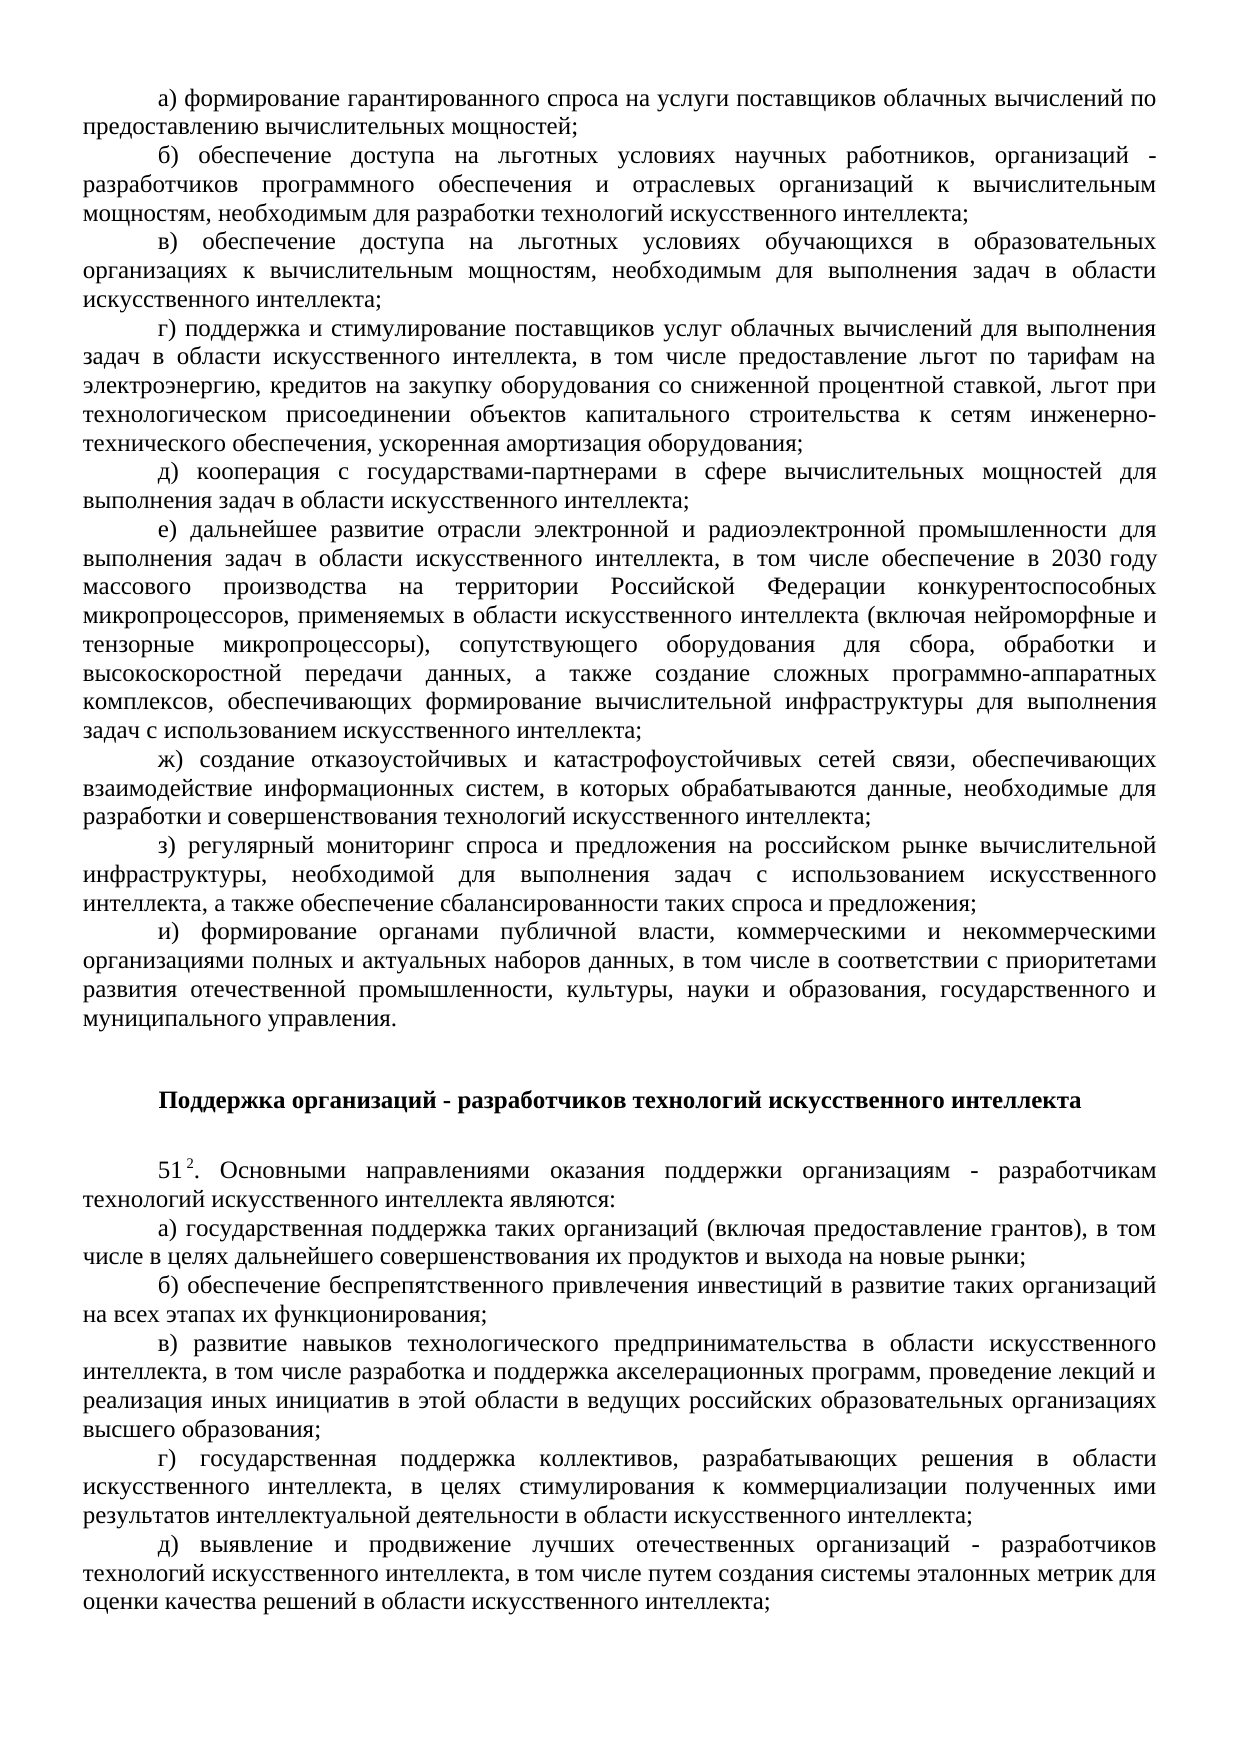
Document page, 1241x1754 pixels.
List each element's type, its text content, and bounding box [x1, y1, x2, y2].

text а) государственная поддержка таких организаций (включая предоставление грантов), в том числе в целях дальнейшего совершенствования их продуктов и выхода на новые рынки; [83, 1213, 1157, 1270]
text ж) создание отказоустойчивых и катастрофоустойчивых сетей связи, обеспечивающих взаимодействие информационных систем, в которых обрабатываются данные, необходимые для разработки и совершенствования технологий искусственного интеллекта; [83, 744, 1157, 830]
text б) обеспечение доступа на льготных условиях научных работников, организаций - разработчиков программного обеспечения и отраслевых организаций к вычислительным мощностям, необходимым для разработки технологий искусственного интеллекта; [83, 140, 1157, 226]
text 51 2. Основными направлениями оказания поддержки организациям - разработчикам технологий искусственного интеллекта являются: [83, 1155, 1157, 1213]
text е) дальнейшее развитие отрасли электронной и радиоэлектронной промышленности для выполнения задач в области искусственного интеллекта, в том числе обеспечение в 2030 году массового производства на территории Российской Федерации конкурентоспособных микропроцессоров, применяемых в области искусственного интеллекта (включая нейроморфные и тензорные микропроцессоры), сопутствующего оборудования для сбора, обработки и высокоскоростной передачи данных, а также создание сложных программно-аппаратных комплексов, обеспечивающих формирование вычислительной инфраструктуры для выполнения задач с использованием искусственного интеллекта; [83, 514, 1157, 744]
text г) поддержка и стимулирование поставщиков услуг облачных вычислений для выполнения задач в области искусственного интеллекта, в том числе предоставление льгот по тарифам на электроэнергию, кредитов на закупку оборудования со сниженной процентной ставкой, льгот при технологическом присоединении объектов капитального строительства к сетям инженерно-технического обеспечения, ускоренная амортизация оборудования; [83, 313, 1157, 456]
text д) выявление и продвижение лучших отечественных организаций - разработчиков технологий искусственного интеллекта, в том числе путем создания системы эталонных метрик для оценки качества решений в области искусственного интеллекта; [83, 1529, 1157, 1615]
subtitle Поддержка организаций - разработчиков технологий искусственного интеллекта [83, 1085, 1157, 1114]
text б) обеспечение беспрепятственного привлечения инвестиций в развитие таких организаций на всех этапах их функционирования; [83, 1270, 1157, 1328]
text г) государственная поддержка коллективов, разрабатывающих решения в области искусственного интеллекта, в целях стимулирования к коммерциализации полученных ими результатов интеллектуальной деятельности в области искусственного интеллекта; [83, 1443, 1157, 1529]
text а) формирование гарантированного спроса на услуги поставщиков облачных вычислений по предоставлению вычислительных мощностей; [83, 83, 1157, 140]
text в) развитие навыков технологического предпринимательства в области искусственного интеллекта, в том числе разработка и поддержка акселерационных программ, проведение лекций и реализация иных инициатив в этой области в ведущих российских образовательных организациях высшего образования; [83, 1328, 1157, 1443]
text в) обеспечение доступа на льготных условиях обучающихся в образовательных организациях к вычислительным мощностям, необходимым для выполнения задач в области искусственного интеллекта; [83, 226, 1157, 313]
text з) регулярный мониторинг спроса и предложения на российском рынке вычислительной инфраструктуры, необходимой для выполнения задач с использованием искусственного интеллекта, а также обеспечение сбалансированности таких спроса и предложения; [83, 830, 1157, 916]
text и) формирование органами публичной власти, коммерческими и некоммерческими организациями полных и актуальных наборов данных, в том числе в соответствии с приоритетами развития отечественной промышленности, культуры, науки и образования, государственного и муниципального управления. [83, 916, 1157, 1031]
text д) кооперация с государствами-партнерами в сфере вычислительных мощностей для выполнения задач в области искусственного интеллекта; [83, 456, 1157, 514]
